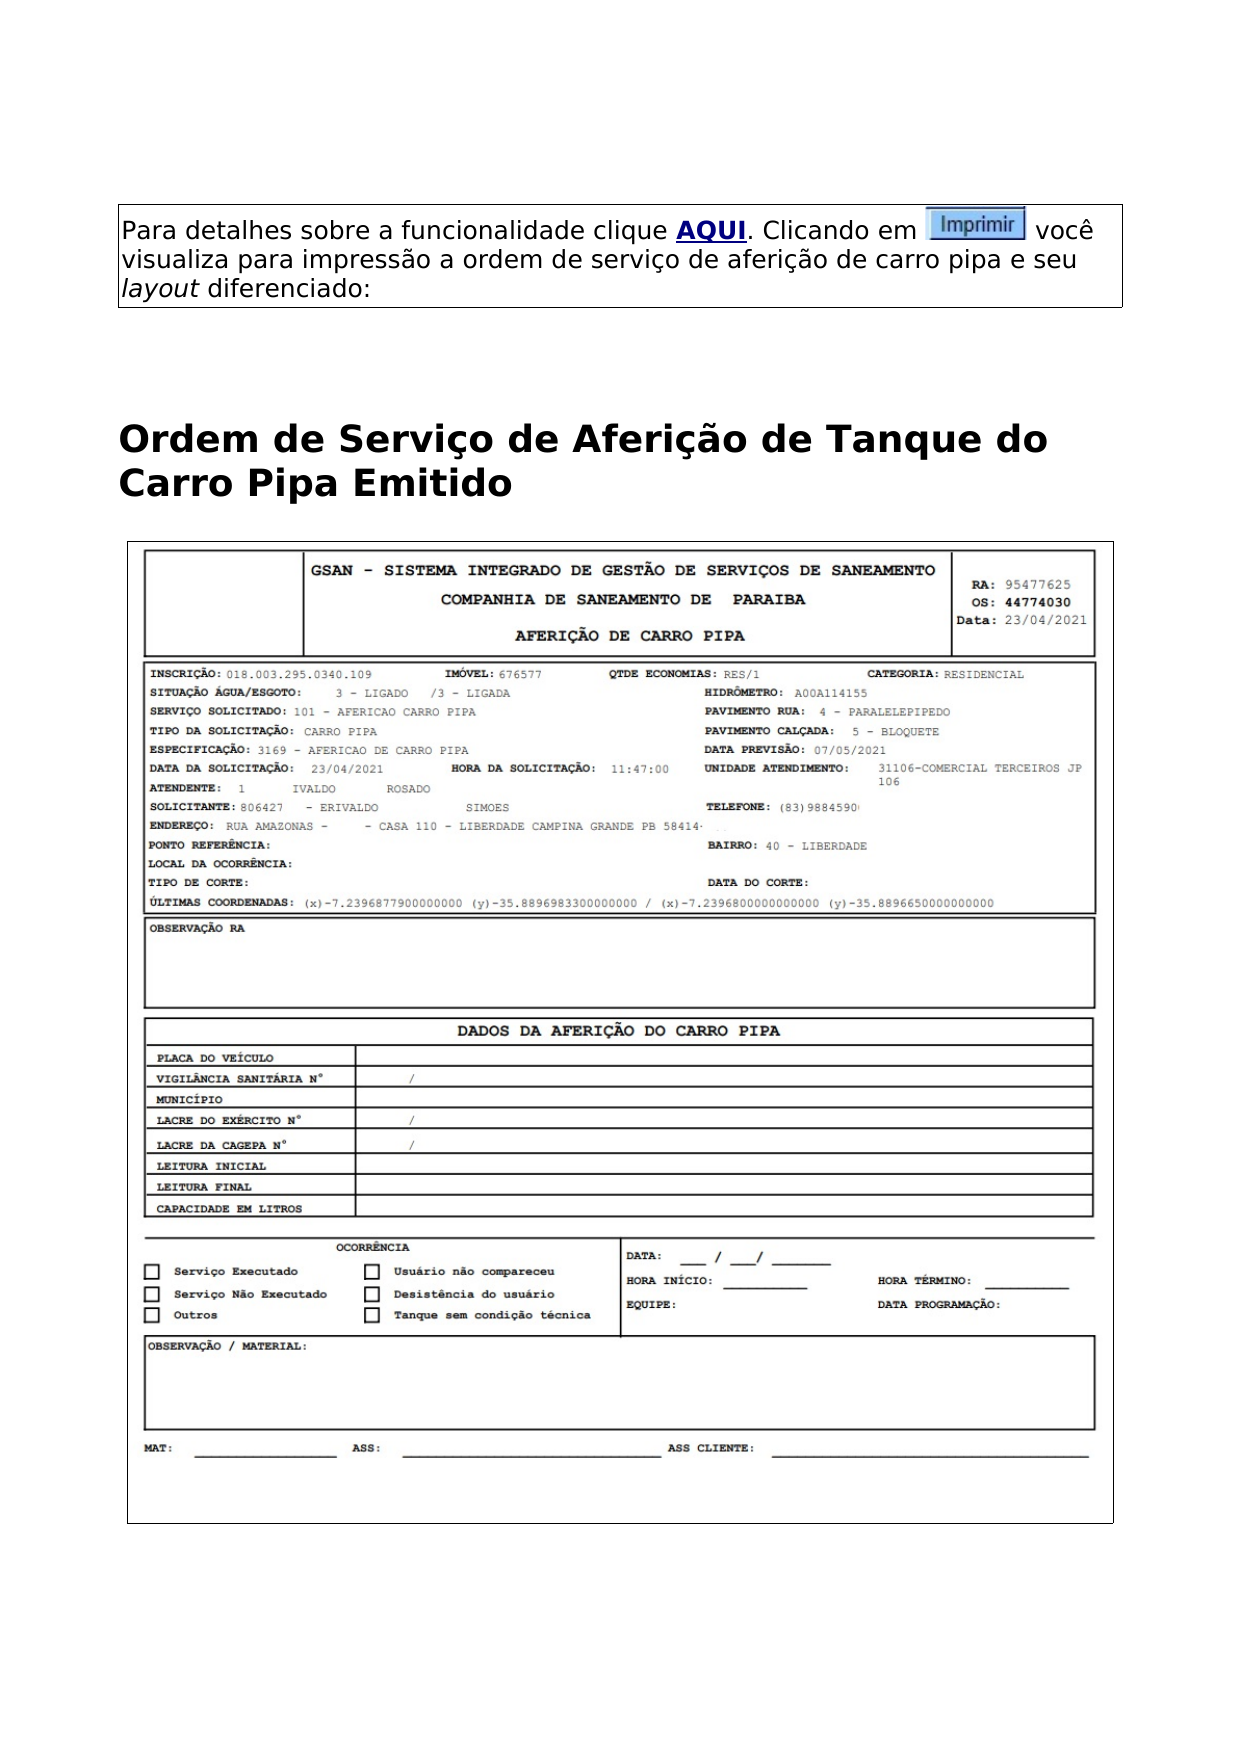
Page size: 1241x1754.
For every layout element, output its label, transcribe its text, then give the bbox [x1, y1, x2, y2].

picture [925, 206, 1027, 240]
subtitle Ordem de Serviço de Aferição de Tanque do Carro Pipa Emitido [118, 417, 1122, 505]
picture [129, 543, 1111, 1491]
table_header Para detalhes sobre a funcionalidade clique AQUI. Clicando em você visualiza para impressão a ordem de serviço de aferição de carro pipa e seu layout diferenciado: [119, 205, 1122, 307]
table_header [128, 542, 1113, 1523]
